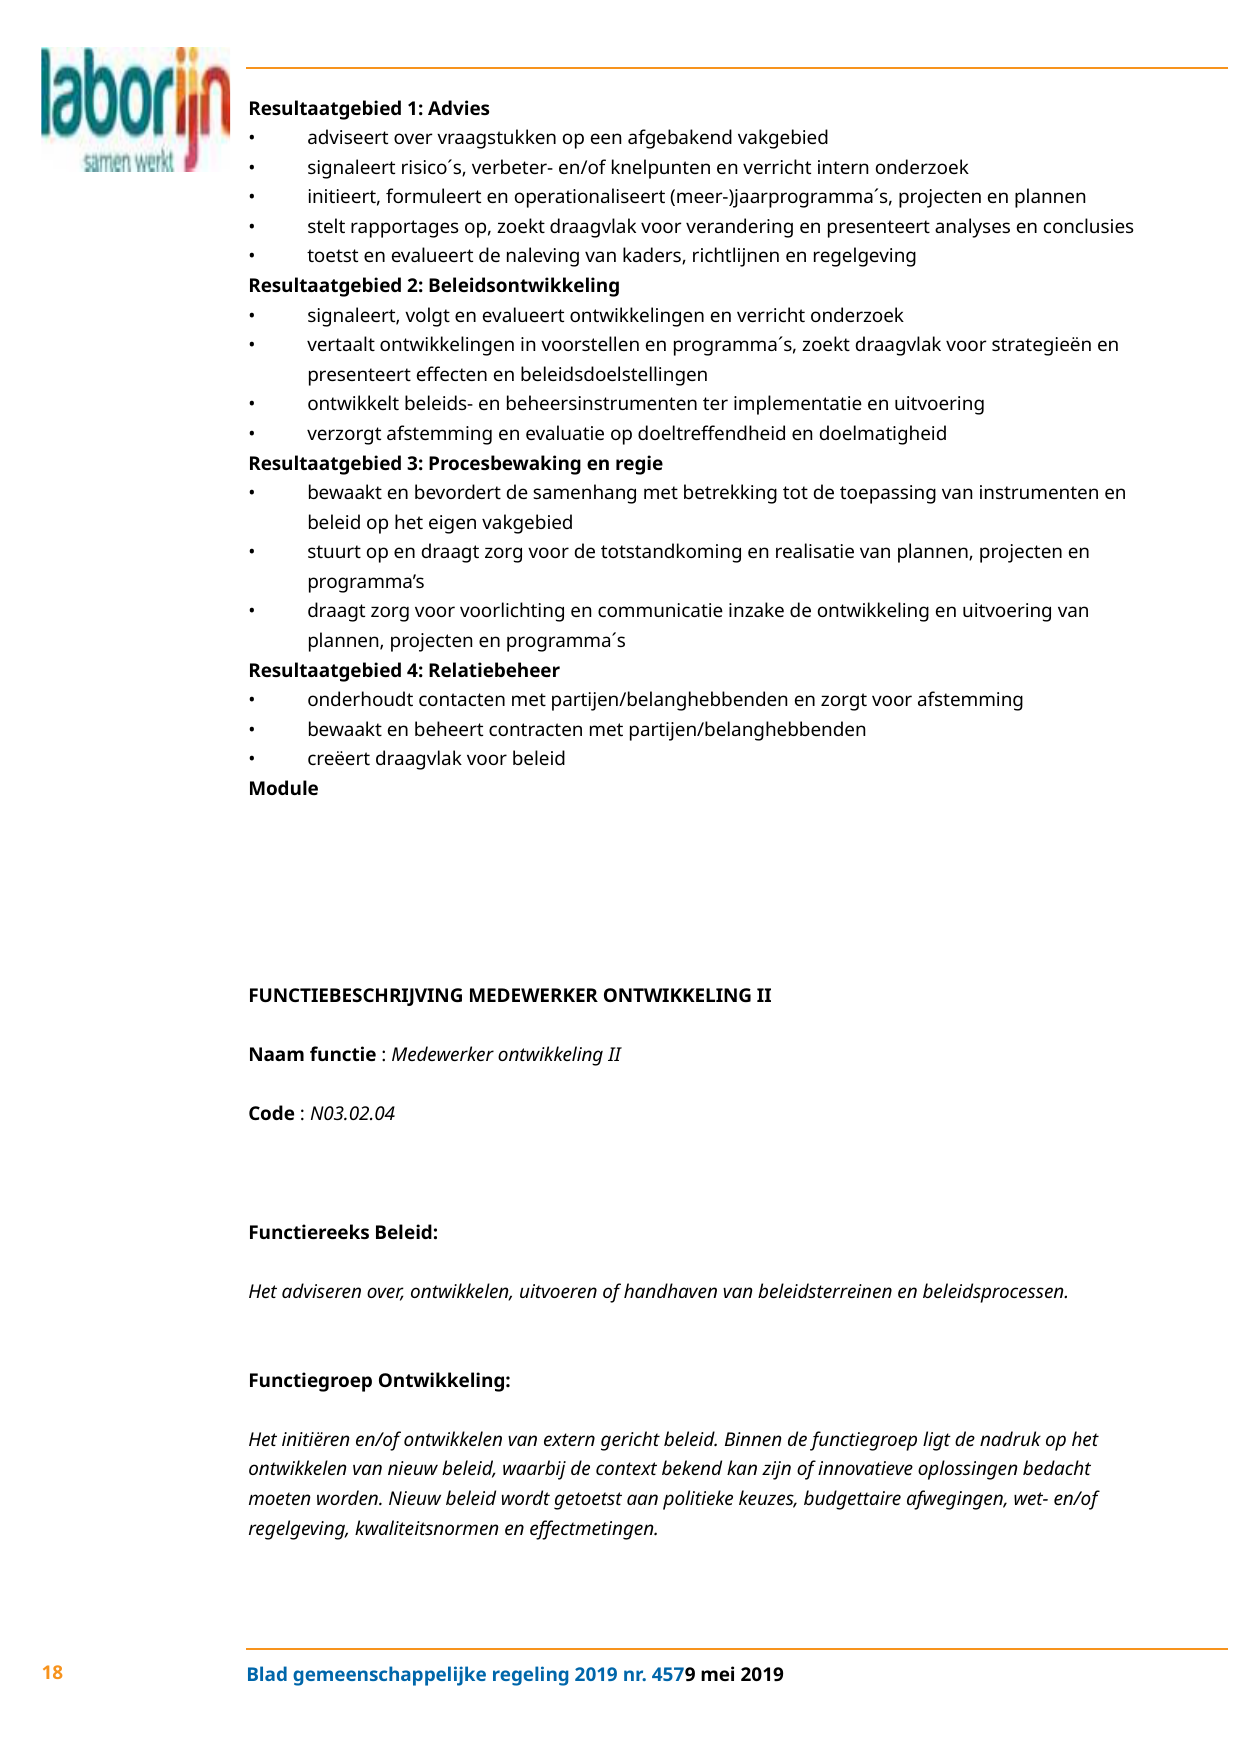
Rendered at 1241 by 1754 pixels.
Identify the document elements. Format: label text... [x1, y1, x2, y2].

list bewaakt en beheert contracten met partijen/belanghebbenden [248, 716, 1152, 742]
text Resultaatgebied 3: Procesbewaking en regie [248, 450, 1152, 476]
text Module [248, 775, 1152, 801]
text Resultaatgebied 1: Advies [248, 95, 1152, 121]
text Naam functie : Medewerker ontwikkeling II [248, 1041, 1152, 1067]
text Functiereeks Beleid: [248, 1219, 1152, 1245]
list stuurt op en draagt zorg voor de totstandkoming en realisatie van plannen, projecten en programma’s [248, 538, 1152, 594]
list ontwikkelt beleids- en beheersinstrumenten ter implementatie en uitvoering [248, 391, 1152, 416]
text Resultaatgebied 4: Relatiebeheer [248, 657, 1152, 683]
list stelt rapportages op, zoekt draagvlak voor verandering en presenteert analyses en conclusies [248, 213, 1152, 239]
list draagt zorg voor voorlichting en communicatie inzake de ontwikkeling en uitvoering van plannen, projecten en programma´s [248, 598, 1152, 653]
list creëert draagvlak voor beleid [248, 746, 1152, 771]
list signaleert, volgt en evalueert ontwikkelingen en verricht onderzoek [248, 302, 1152, 328]
list vertaalt ontwikkelingen in voorstellen en programma´s, zoekt draagvlak voor strategieën en presenteert effecten en beleidsdoelstellingen [248, 331, 1152, 387]
list toetst en evalueert de naleving van kaders, richtlijnen en regelgeving [248, 243, 1152, 268]
list initieert, formuleert en operationaliseert (meer-)jaarprogramma´s, projecten en plannen [248, 183, 1152, 209]
text Het adviseren over, ontwikkelen, uitvoeren of handhaven van beleidsterreinen en beleidsprocessen. [248, 1278, 1152, 1304]
list signaleert risico´s, verbeter- en/of knelpunten en verricht intern onderzoek [248, 154, 1152, 180]
text Code : N03.02.04 [248, 1101, 1152, 1126]
picture [41, 47, 231, 172]
text Het initiëren en/of ontwikkelen van extern gericht beleid. Binnen de functiegroep ligt de nadruk op het ontwikkelen van nieuw beleid, waarbij de context bekend kan zijn of innovatieve oplossingen bedacht moeten worden. Nieuw beleid wordt getoetst aan politieke keuzes, budgettaire afwegingen, wet- en/of regelgeving, kwaliteitsnormen en effectmetingen. [248, 1426, 1152, 1541]
list adviseert over vraagstukken op een afgebakend vakgebied [248, 124, 1152, 150]
list onderhoudt contacten met partijen/belanghebbenden en zorgt voor afstemming [248, 686, 1152, 712]
text Resultaatgebied 2: Beleidsontwikkeling [248, 272, 1152, 298]
text Functiegroep Ontwikkeling: [248, 1367, 1152, 1393]
list bewaakt en bevordert de samenhang met betrekking tot de toepassing van instrumenten en beleid op het eigen vakgebied [248, 479, 1152, 535]
list verzorgt afstemming en evaluatie op doeltreffendheid en doelmatigheid [248, 420, 1152, 446]
text FUNCTIEBESCHRIJVING MEDEWERKER ONTWIKKELING II [248, 982, 1152, 1008]
